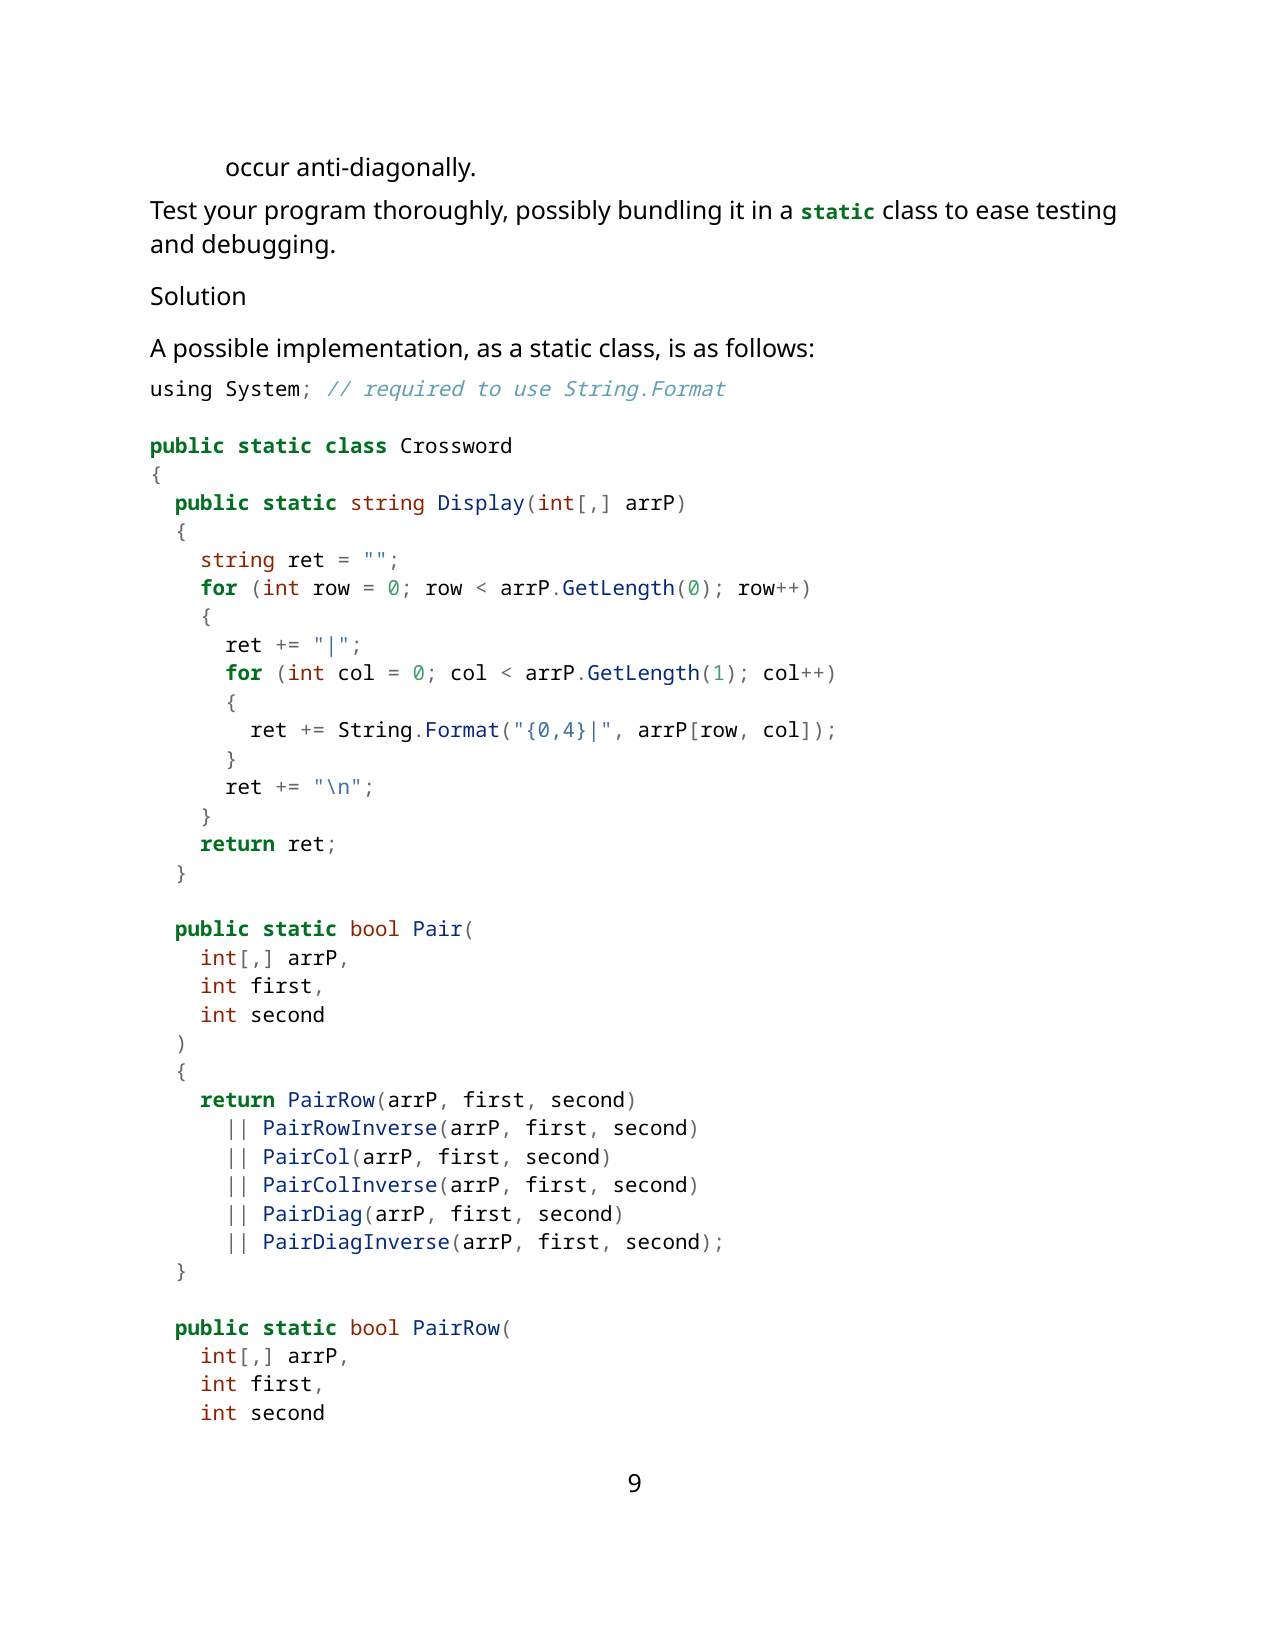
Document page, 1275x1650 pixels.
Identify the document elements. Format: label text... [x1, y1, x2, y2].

text { [150, 687, 1125, 715]
text ret += "|"; [150, 630, 1125, 658]
text int[,] arrP, [150, 1341, 1125, 1369]
text A possible implementation, as a static class, is as follows: [150, 331, 1125, 365]
text } [150, 858, 1125, 886]
list occur anti-diagonally. [187, 150, 1125, 184]
text int second [150, 1398, 1125, 1426]
text { [150, 516, 1125, 545]
text || PairCol(arrP, first, second) [150, 1142, 1125, 1170]
text for (int col = 0; col < arrP.GetLength(1); col++) [150, 658, 1125, 687]
text ) [150, 1028, 1125, 1057]
text { [150, 602, 1125, 630]
text Solution [150, 279, 1125, 313]
text public static class Crossword [150, 431, 1125, 459]
text int first, [150, 971, 1125, 1000]
text public static bool PairRow( [150, 1313, 1125, 1341]
text ﻿using System; // required to use String.Format [150, 374, 1125, 403]
text for (int row = 0; row < arrP.GetLength(0); row++) [150, 573, 1125, 602]
text ret += String.Format("{0,4}|", arrP[row, col]); [150, 715, 1125, 744]
text Test your program thoroughly, possibly bundling it in a static class to ease testing and debugging. [150, 193, 1125, 261]
text } [150, 1256, 1125, 1284]
text int second [150, 1000, 1125, 1028]
text { [150, 459, 1125, 488]
text public static bool Pair( [150, 914, 1125, 943]
text || PairDiagInverse(arrP, first, second); [150, 1227, 1125, 1256]
text string ret = ""; [150, 545, 1125, 573]
text } [150, 801, 1125, 829]
text || PairColInverse(arrP, first, second) [150, 1170, 1125, 1199]
text { [150, 1057, 1125, 1085]
text return ret; [150, 829, 1125, 858]
text || PairDiag(arrP, first, second) [150, 1199, 1125, 1227]
text public static string Display(int[,] arrP) [150, 488, 1125, 516]
text int first, [150, 1369, 1125, 1398]
text } [150, 744, 1125, 772]
text return PairRow(arrP, first, second) [150, 1085, 1125, 1113]
text ret += "\n"; [150, 772, 1125, 801]
text || PairRowInverse(arrP, first, second) [150, 1113, 1125, 1142]
text int[,] arrP, [150, 943, 1125, 971]
